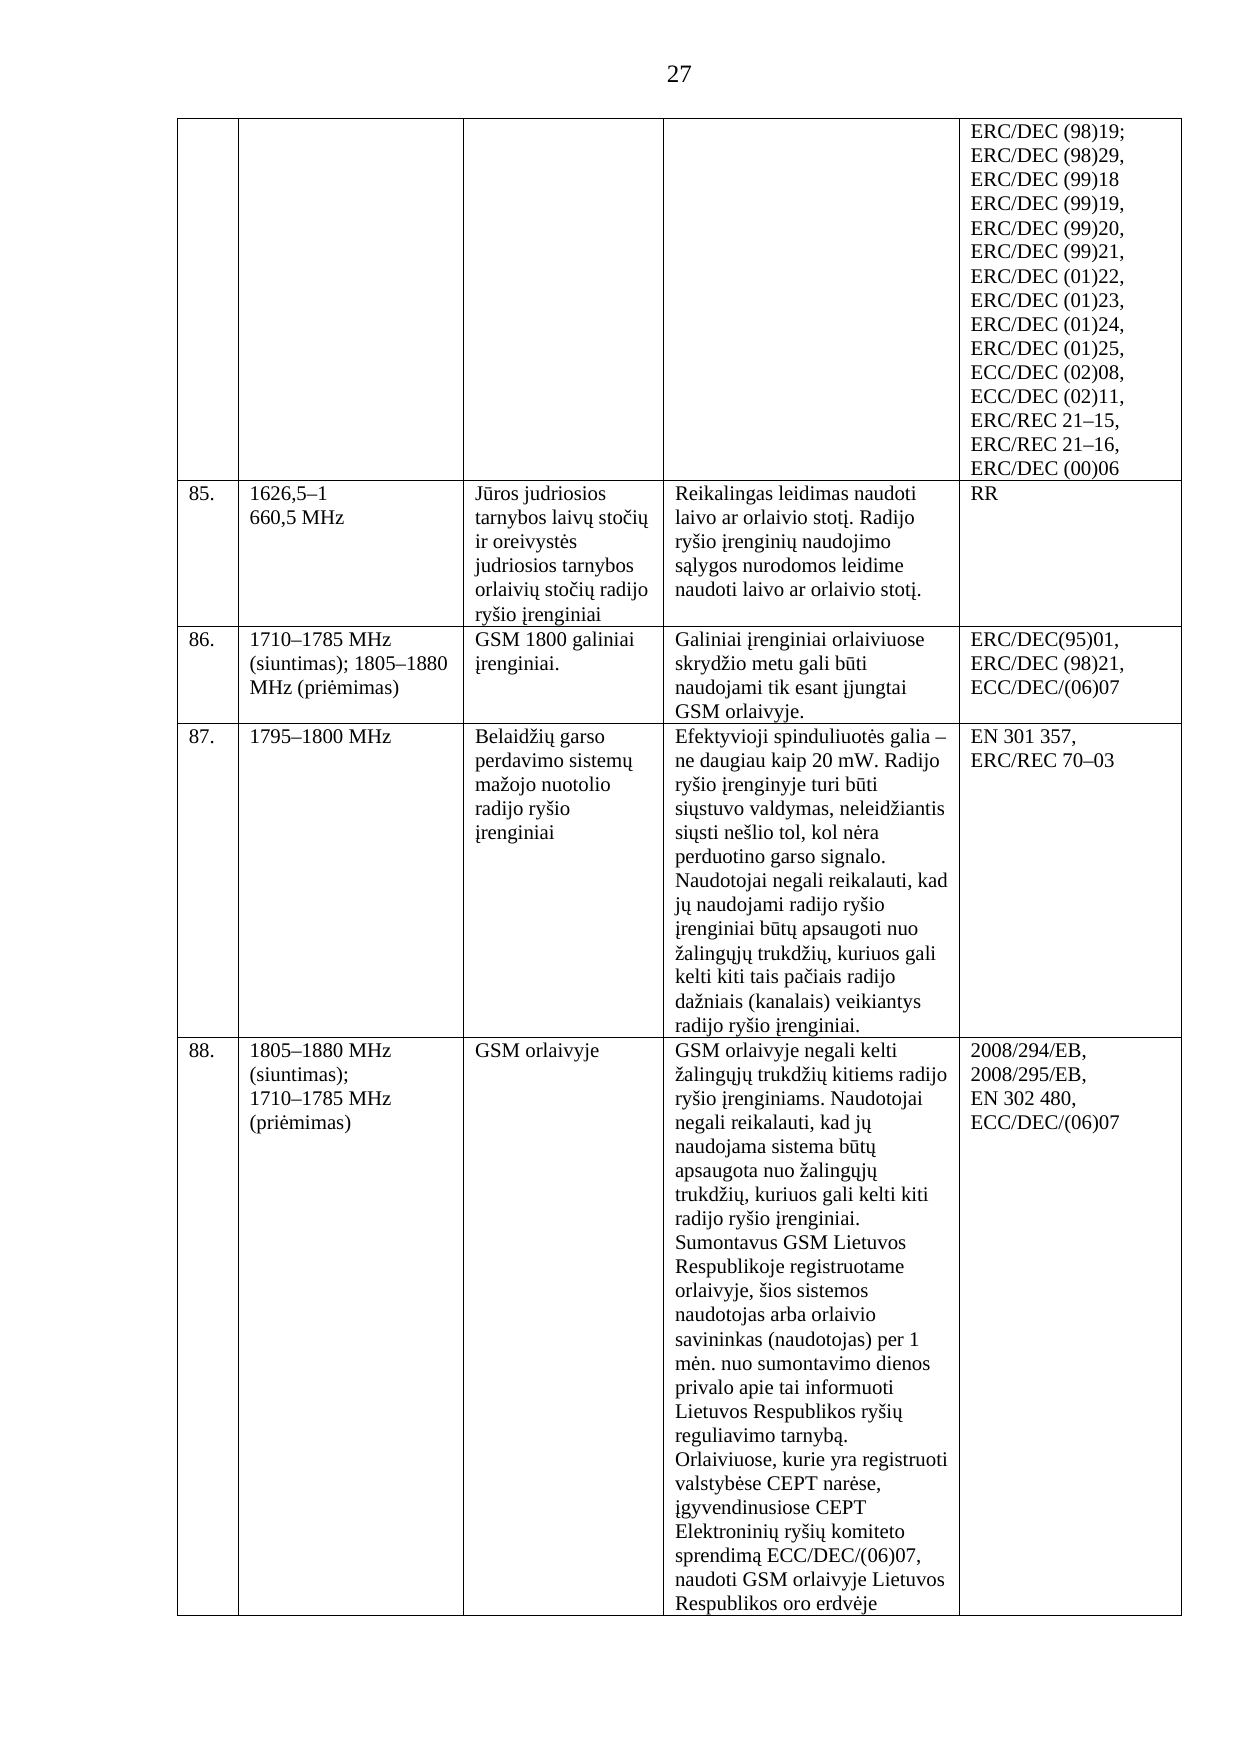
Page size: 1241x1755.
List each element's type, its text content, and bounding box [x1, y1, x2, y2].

table_cell 1710–1785 MHz (siuntimas); 1805–1880 MHz (priėmimas) [239, 627, 463, 723]
table_cell Jūros judriosios tarnybos laivų stočių ir oreivystės judriosios tarnybos orlaivių stočių radijo ryšio įrenginiai [464, 481, 663, 626]
table_cell GSM 1800 galiniai įrenginiai. [464, 627, 663, 723]
table_cell Efektyvioji spinduliuotės galia – ne daugiau kaip 20 mW. Radijo ryšio įrenginyje turi būti siųstuvo valdymas, neleidžiantis siųsti nešlio tol, kol nėra perduotino garso signalo. Naudotojai negali reikalauti, kad jų naudojami radijo ryšio įrenginiai būtų apsaugoti nuo žalingųjų trukdžių, kuriuos gali kelti kiti tais pačiais radijo dažniais (kanalais) veikiantys radijo ryšio įrenginiai. [664, 724, 959, 1037]
table_cell 88. [178, 1038, 238, 1615]
table_cell Belaidžių garso perdavimo sistemų mažojo nuotolio radijo ryšio įrenginiai [464, 724, 663, 1037]
table_cell GSM orlaivyje negali kelti žalingųjų trukdžių kitiems radijo ryšio įrenginiams. Naudotojai negali reikalauti, kad jų naudojama sistema būtų apsaugota nuo žalingųjų trukdžių, kuriuos gali kelti kiti radijo ryšio įrenginiai. Sumontavus GSM Lietuvos Respublikoje registruotame orlaivyje, šios sistemos naudotojas arba orlaivio savininkas (naudotojas) per 1 mėn. nuo sumontavimo dienos privalo apie tai informuoti Lietuvos Respublikos ryšių reguliavimo tarnybą. Orlaiviuose, kurie yra registruoti valstybėse CEPT narėse, įgyvendinusiose CEPT Elektroninių ryšių komiteto sprendimą ECC/DEC/(06)07, naudoti GSM orlaivyje Lietuvos Respublikos oro erdvėje [664, 1038, 959, 1615]
table_cell 85. [178, 481, 238, 626]
table_cell Galiniai įrenginiai orlaiviuose skrydžio metu gali būti naudojami tik esant įjungtai GSM orlaivyje. [664, 627, 959, 723]
table_cell 1795–1800 MHz [239, 724, 463, 1037]
table_cell EN 301 357, ERC/REC 70–03 [960, 724, 1181, 1037]
table_cell 1626,5–1 660,5 MHz [239, 481, 463, 626]
table_cell GSM orlaivyje [464, 1038, 663, 1615]
table_cell [239, 119, 463, 480]
table_cell ERC/DEC (98)19; ERC/DEC (98)29, ERC/DEC (99)18 ERC/DEC (99)19, ERC/DEC (99)20, ERC/DEC (99)21, ERC/DEC (01)22, ERC/DEC (01)23, ERC/DEC (01)24, ERC/DEC (01)25, ECC/DEC (02)08, ECC/DEC (02)11, ERC/REC 21–15, ERC/REC 21–16, ERC/DEC (00)06 [960, 119, 1181, 480]
table_cell Reikalingas leidimas naudoti laivo ar orlaivio stotį. Radijo ryšio įrenginių naudojimo sąlygos nurodomos leidime naudoti laivo ar orlaivio stotį. [664, 481, 959, 626]
table_cell [664, 119, 959, 480]
table_cell 2008/294/EB, 2008/295/EB, EN 302 480, ECC/DEC/(06)07 [960, 1038, 1181, 1615]
table_cell [464, 119, 663, 480]
table_cell 87. [178, 724, 238, 1037]
table_cell 86. [178, 627, 238, 723]
table_cell RR [960, 481, 1181, 626]
table_cell ERC/DEC(95)01, ERC/DEC (98)21, ECC/DEC/(06)07 [960, 627, 1181, 723]
table_cell [178, 119, 238, 480]
table_cell 1805–1880 MHz (siuntimas); 1710–1785 MHz (priėmimas) [239, 1038, 463, 1615]
